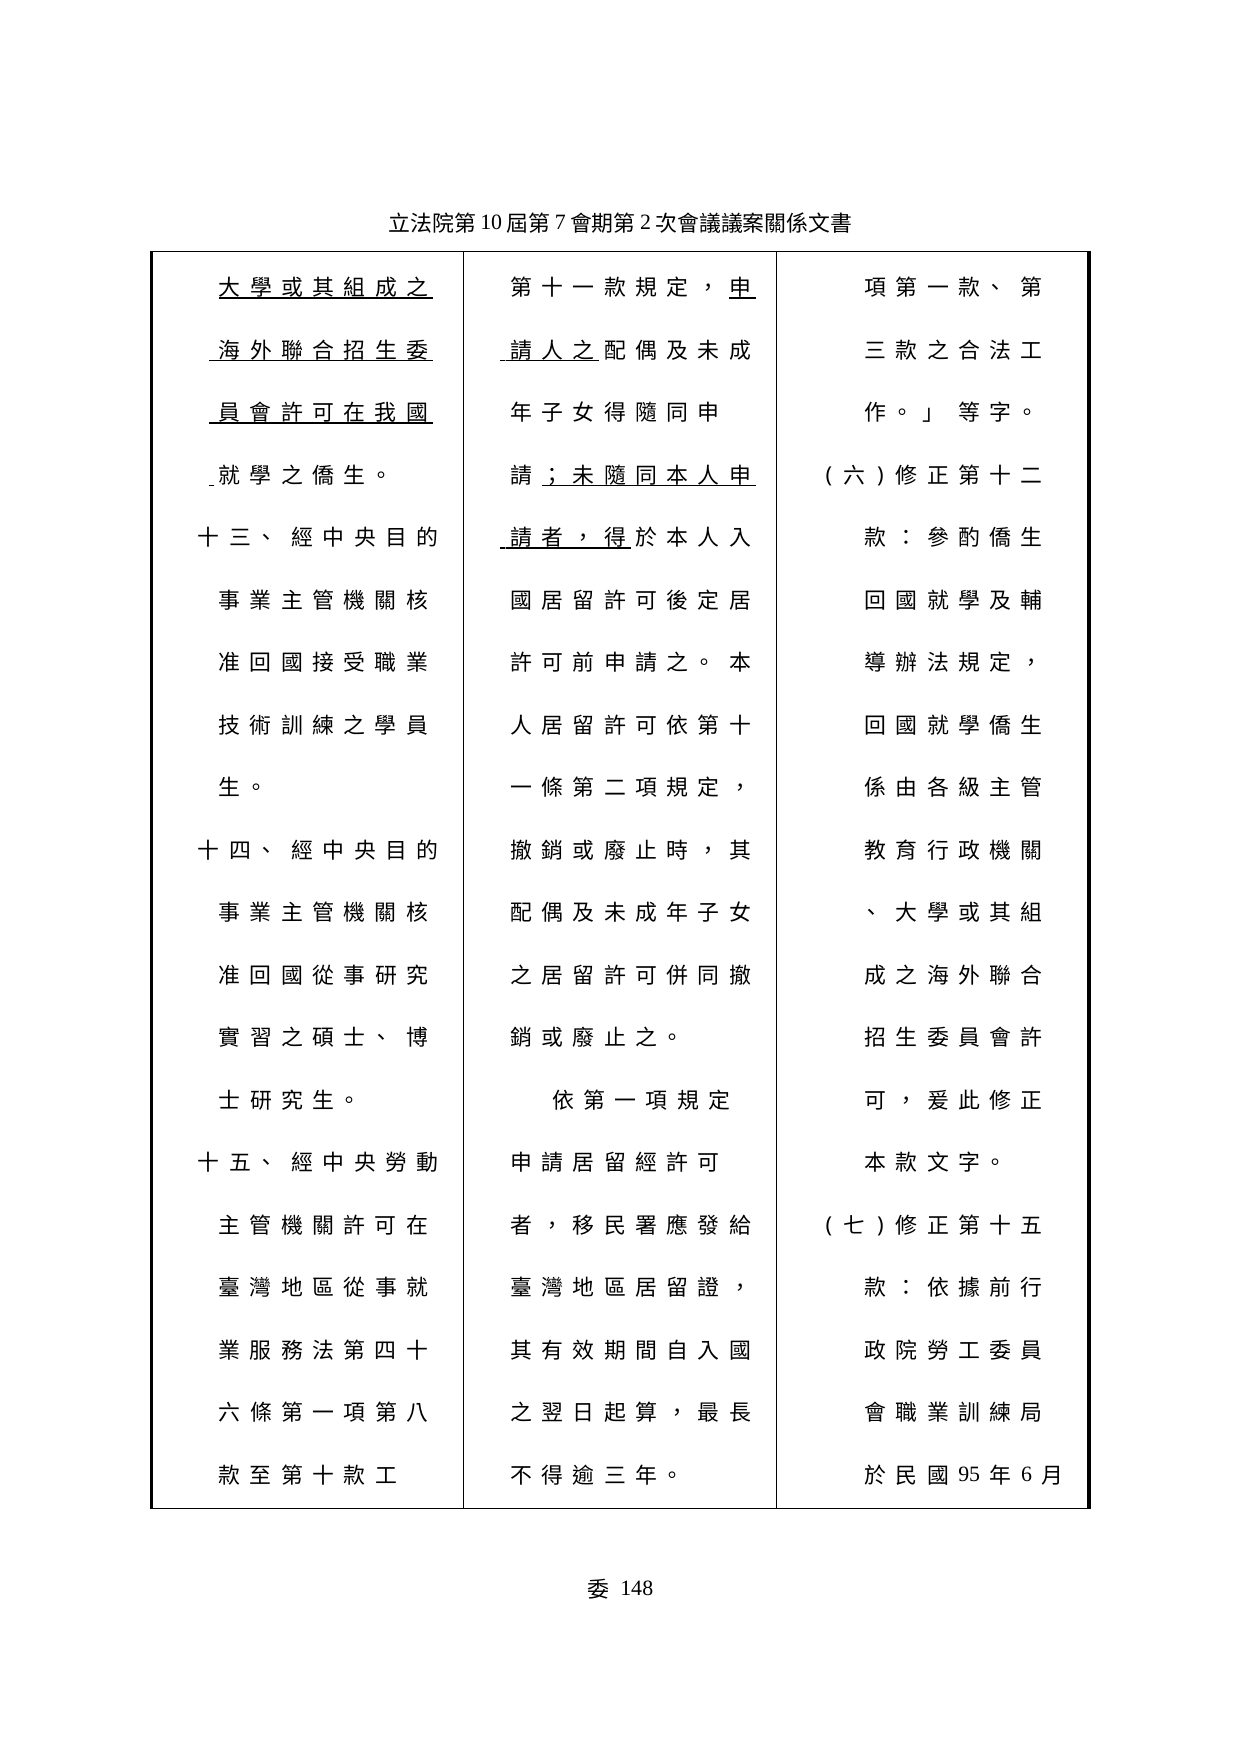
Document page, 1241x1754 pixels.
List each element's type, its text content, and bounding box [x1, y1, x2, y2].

table_cell 項第一款、第三款之合法工作。」等字。 (六)修正第十二款：參酌僑生回國就學及輔導辦法規定，回國就學僑生係由各級主管教育行政機關、大學或其組成之海外聯合招生委員會許可，爰此修正本款文字。 (七)修正第十五款：依據前行政院勞工委員會職業訓練局於民國95年6月 [777, 252, 1087, 1508]
table_cell 大學或其組成之海外聯合招生委員會許可在我國就學之僑生。 十三、經中央目的事業主管機關核准回國接受職業技術訓練之學員生。 十四、經中央目的事業主管機關核准回國從事研究實習之碩士、博士研究生。 十五、經中央勞動主管機關許可在臺灣地區從事就業服務法第四十六條第一項第八款至第十款工 [153, 252, 463, 1508]
table_cell 第十一款規定，申請人之配偶及未成年子女得隨同申請；未隨同本人申請者，得於本人入國居留許可後定居許可前申請之。本人居留許可依第十一條第二項規定，撤銷或廢止時，其配偶及未成年子女之居留許可併同撤銷或廢止之。 依第一項規定申請居留經許可者，移民署應發給臺灣地區居留證，其有效期間自入國之翌日起算，最長不得逾三年。 [464, 252, 776, 1508]
